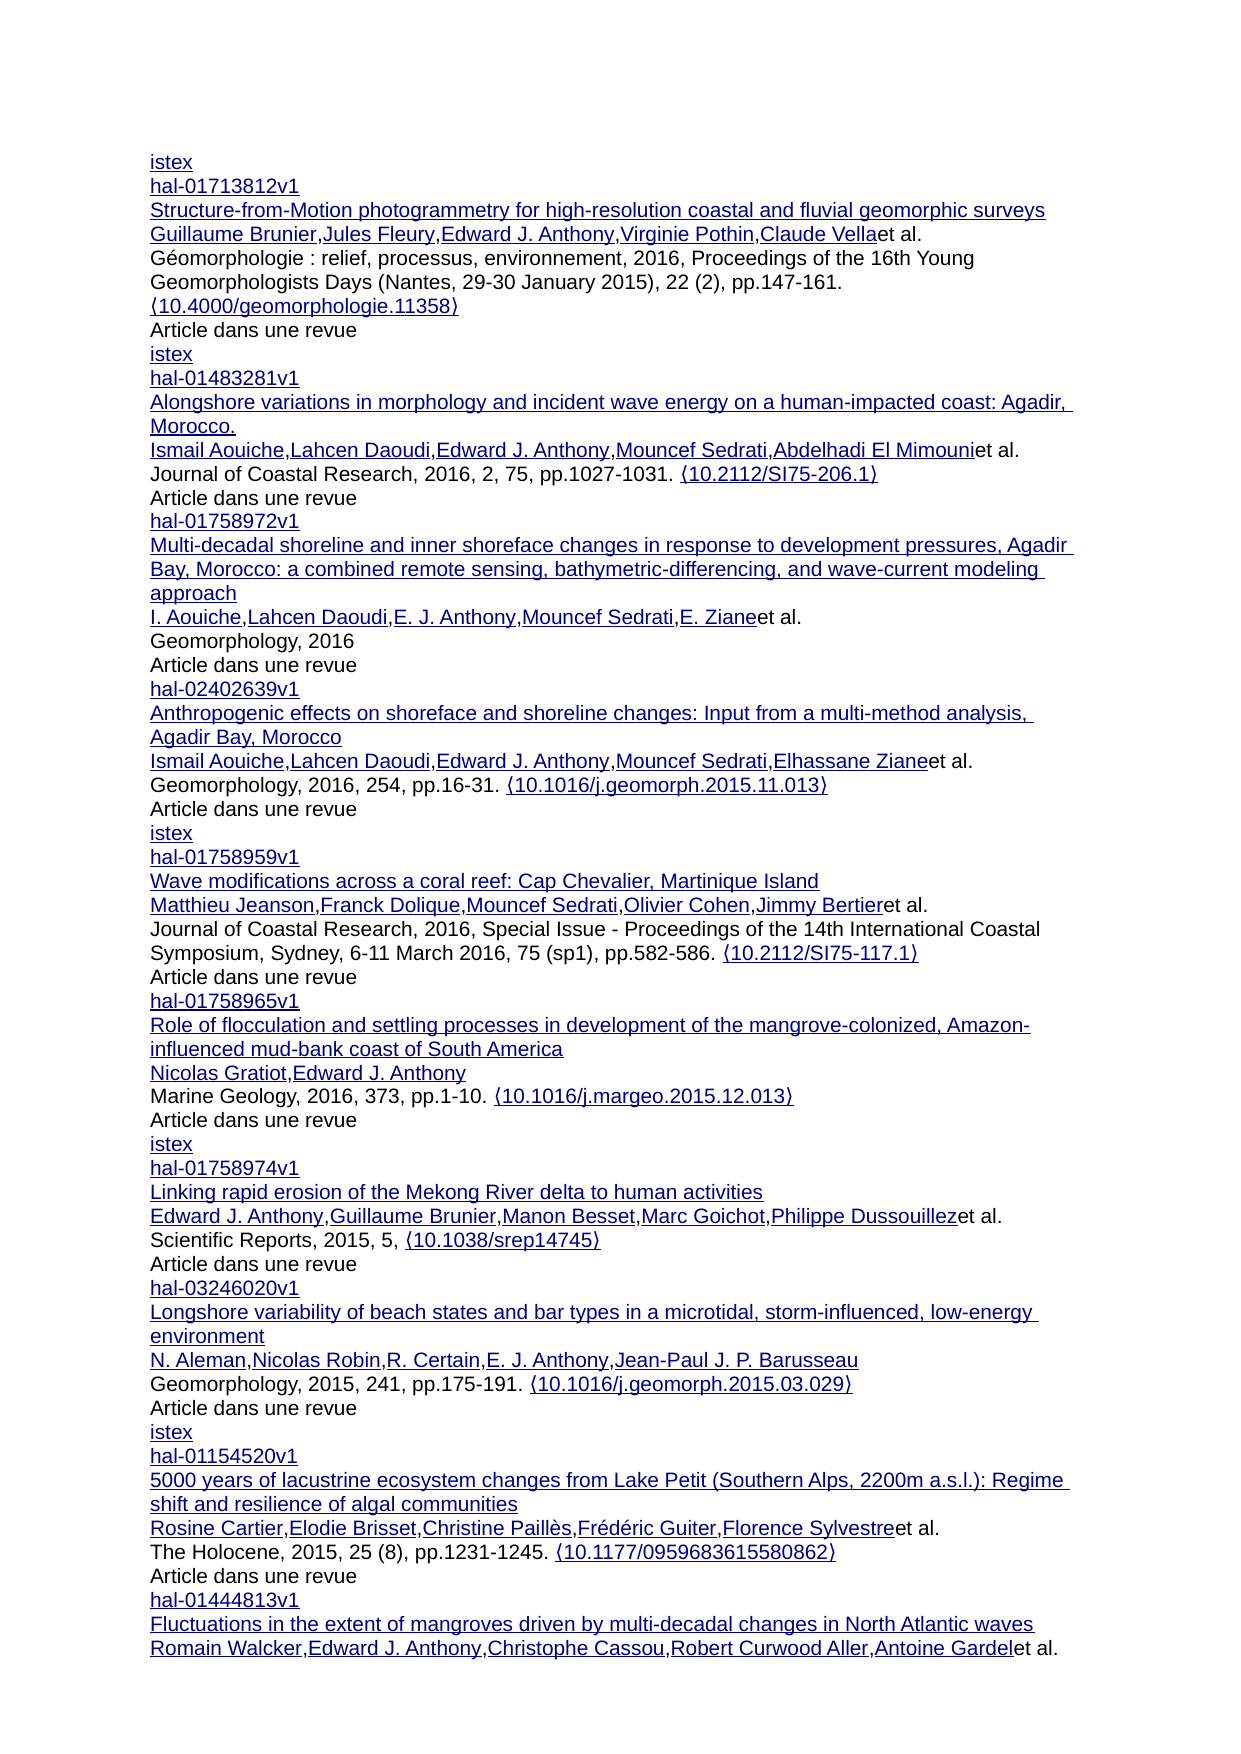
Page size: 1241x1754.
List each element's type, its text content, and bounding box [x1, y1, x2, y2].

table_cell Wave modifications across a coral reef: Cap Chevalier, Martinique Island Matthieu Jeanson,Franck Dolique,Mouncef Sedrati,Olivier Cohen,Jimmy Bertieret al. Journal of Coastal Research, 2016, Special Issue - Proceedings of the 14th International Coastal Symposium, Sydney, 6-11 March 2016, 75 (sp1), pp.582-586. ⟨10.2112/SI75-117.1⟩ Article dans une revue hal-01758965v1 [150, 869, 1090, 1012]
table_cell Structure-from-Motion photogrammetry for high-resolution coastal and fluvial geomorphic surveys Guillaume Brunier,Jules Fleury,Edward J. Anthony,Virginie Pothin,Claude Vellaet al. Géomorphologie : relief, processus, environnement, 2016, Proceedings of the 16th Young Geomorphologists Days (Nantes, 29-30 January 2015), 22 (2), pp.147-161. ⟨10.4000/geomorphologie.11358⟩ Article dans une revue istex hal-01483281v1 [150, 198, 1090, 389]
table_cell Anthropogenic effects on shoreface and shoreline changes: Input from a multi-method analysis, Agadir Bay, Morocco Ismail Aouiche,Lahcen Daoudi,Edward J. Anthony,Mouncef Sedrati,Elhassane Zianeet al. Geomorphology, 2016, 254, pp.16-31. ⟨10.1016/j.geomorph.2015.11.013⟩ Article dans une revue istex hal-01758959v1 [150, 701, 1090, 869]
table_cell istex hal-01713812v1 [150, 150, 1090, 198]
table_cell Longshore variability of beach states and bar types in a microtidal, storm-influenced, low-energy environment N. Aleman,Nicolas Robin,R. Certain,E. J. Anthony,Jean-Paul J. P. Barusseau Geomorphology, 2015, 241, pp.175-191. ⟨10.1016/j.geomorph.2015.03.029⟩ Article dans une revue istex hal-01154520v1 [150, 1300, 1090, 1468]
table_cell Alongshore variations in morphology and incident wave energy on a human-impacted coast: Agadir, Morocco. Ismail Aouiche,Lahcen Daoudi,Edward J. Anthony,Mouncef Sedrati,Abdelhadi El Mimouniet al. Journal of Coastal Research, 2016, 2, 75, pp.1027-1031. ⟨10.2112/SI75-206.1⟩ Article dans une revue hal-01758972v1 [150, 390, 1090, 533]
table_cell Role of flocculation and settling processes in development of the mangrove-colonized, Amazon-influenced mud-bank coast of South America Nicolas Gratiot,Edward J. Anthony Marine Geology, 2016, 373, pp.1-10. ⟨10.1016/j.margeo.2015.12.013⟩ Article dans une revue istex hal-01758974v1 [150, 1013, 1090, 1180]
table_cell Linking rapid erosion of the Mekong River delta to human activities Edward J. Anthony,Guillaume Brunier,Manon Besset,Marc Goichot,Philippe Dussouillezet al. Scientific Reports, 2015, 5, ⟨10.1038/srep14745⟩ Article dans une revue hal-03246020v1 [150, 1180, 1090, 1300]
table_cell 5000 years of lacustrine ecosystem changes from Lake Petit (Southern Alps, 2200m a.s.l.): Regime shift and resilience of algal communities Rosine Cartier,Elodie Brisset,Christine Paillès,Frédéric Guiter,Florence Sylvestreet al. The Holocene, 2015, 25 (8), pp.1231-1245. ⟨10.1177/0959683615580862⟩ Article dans une revue hal-01444813v1 [150, 1468, 1090, 1611]
table_cell Multi-decadal shoreline and inner shoreface changes in response to development pressures, Agadir Bay, Morocco: a combined remote sensing, bathymetric-differencing, and wave-current modeling approach I. Aouiche,Lahcen Daoudi,E. J. Anthony,Mouncef Sedrati,E. Zianeet al. Geomorphology, 2016 Article dans une revue hal-02402639v1 [150, 533, 1090, 701]
table_cell Fluctuations in the extent of mangroves driven by multi-decadal changes in North Atlantic waves Romain Walcker,Edward J. Anthony,Christophe Cassou,Robert Curwood Aller,Antoine Gardelet al. [150, 1611, 1090, 1659]
